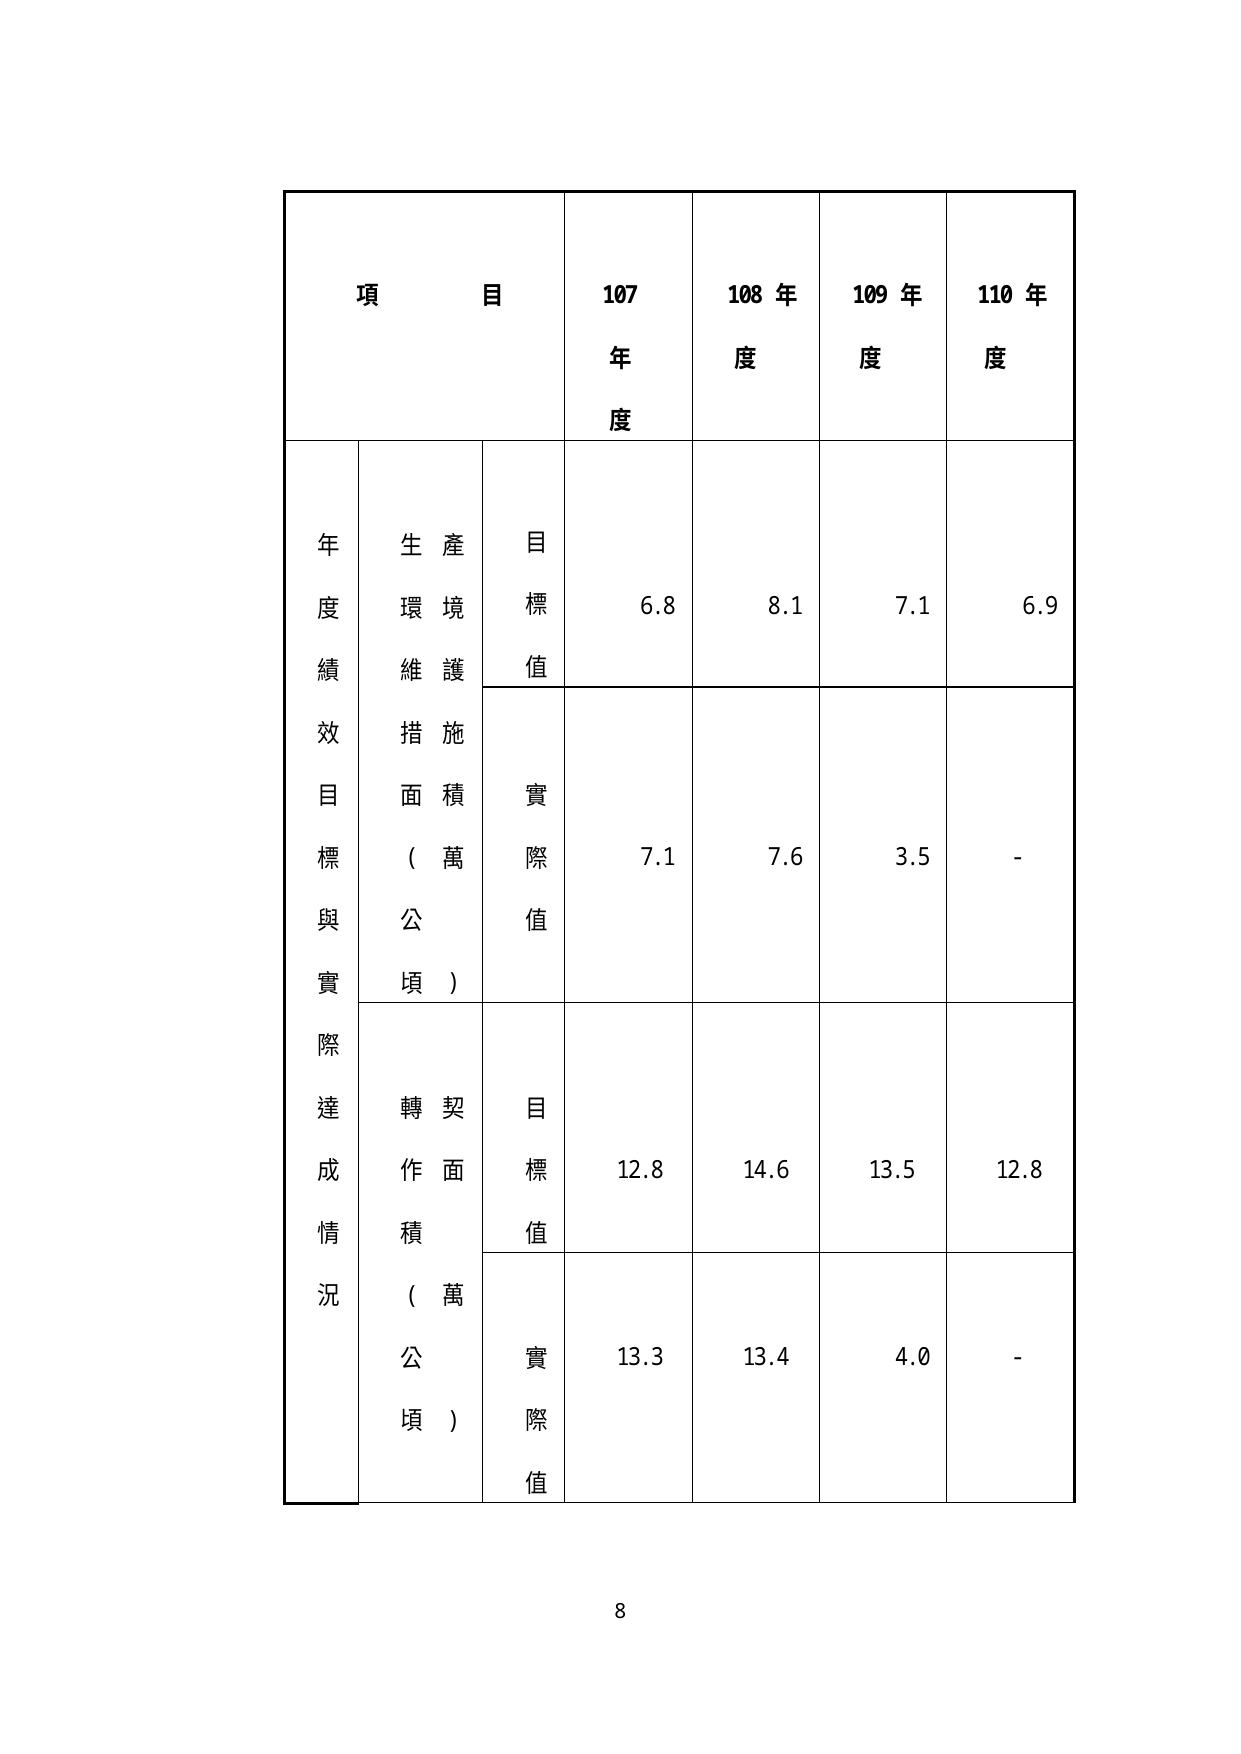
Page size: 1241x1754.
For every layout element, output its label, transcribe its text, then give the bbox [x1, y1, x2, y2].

table_cell 13.4 [693, 1253, 819, 1502]
table_cell 13.5 [820, 1003, 946, 1252]
table_cell 8.1 [693, 441, 819, 686]
table_cell 實際值 [483, 1253, 564, 1502]
table_cell 7.1 [820, 441, 946, 686]
table_cell 轉契作面積 (萬公頃) [359, 1003, 482, 1502]
table_cell 6.9 [947, 441, 1073, 686]
table_cell - [947, 1253, 1073, 1502]
table_cell 6.8 [565, 441, 692, 686]
table_header 項 目 [286, 193, 564, 439]
table_cell 年度績效目標與實際達成情況 [286, 441, 358, 1502]
table_header 109年度 [820, 193, 946, 439]
table_cell 7.6 [693, 688, 819, 1002]
table_header 110年度 [947, 193, 1073, 439]
table_cell 目標值 [483, 1003, 564, 1252]
table_cell 14.6 [693, 1003, 819, 1252]
table_cell 12.8 [565, 1003, 692, 1252]
table_cell - [947, 688, 1073, 1002]
table_cell 生產環境維護措施面積(萬公頃) [359, 441, 482, 1002]
table_cell 3.5 [820, 688, 946, 1002]
table_cell 目標值 [483, 441, 564, 686]
table_cell 實際值 [483, 688, 564, 1002]
table_header 107年度 [565, 193, 692, 439]
table_cell 12.8 [947, 1003, 1073, 1252]
table_header 108年度 [693, 193, 819, 439]
table_cell 13.3 [565, 1253, 692, 1502]
table_cell 7.1 [565, 688, 692, 1002]
table_cell 4.0 [820, 1253, 946, 1502]
